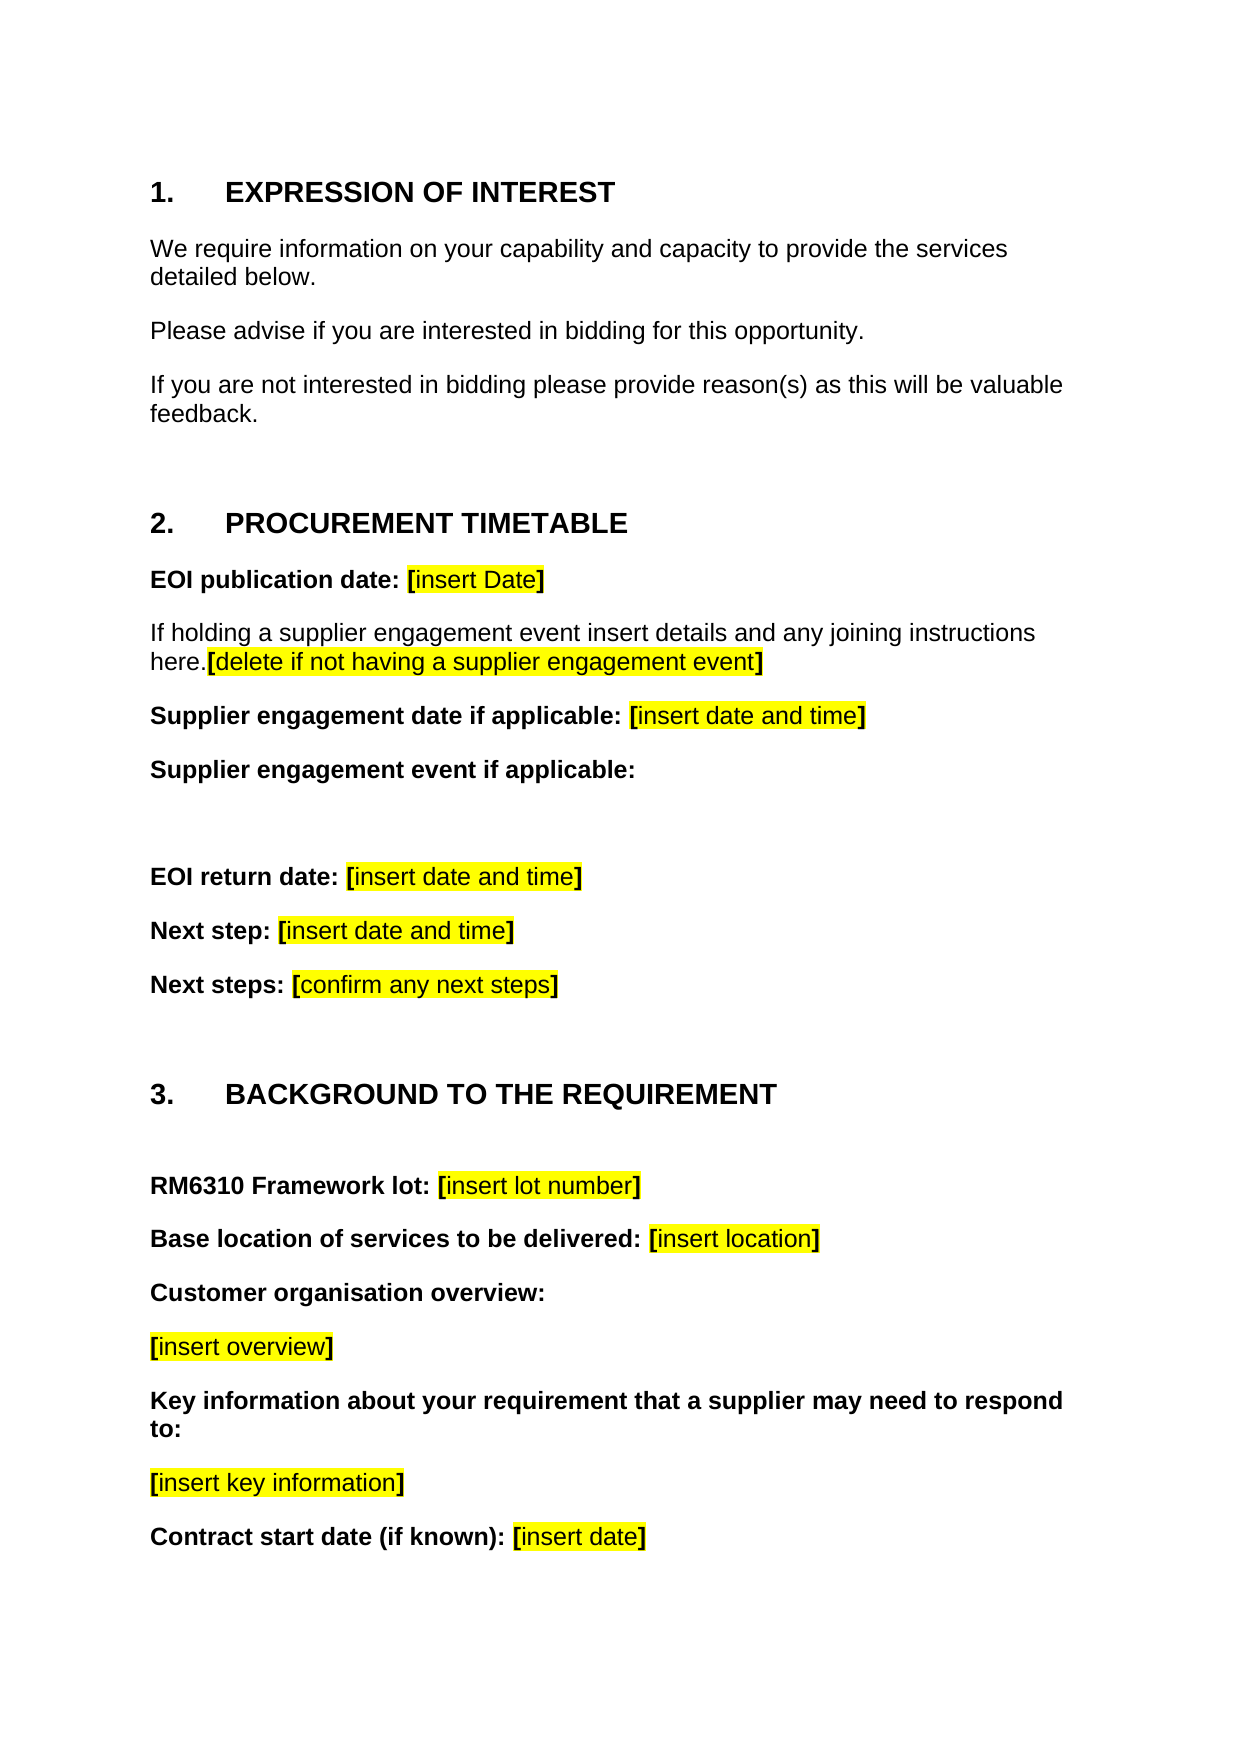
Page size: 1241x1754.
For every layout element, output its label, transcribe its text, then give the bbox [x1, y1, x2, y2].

text [insert overview] [150, 1332, 1090, 1361]
subtitle Next step: [insert date and time] [150, 916, 1090, 944]
subtitle Supplier engagement event if applicable: [150, 754, 1090, 783]
text We require information on your capability and capacity to provide the services detailed below. [150, 233, 1090, 291]
subtitle Supplier engagement date if applicable: [insert date and time] [150, 701, 1090, 729]
subtitle EOI return date: [insert date and time] [150, 862, 1090, 891]
subtitle Next steps: [confirm any next steps] [150, 969, 1090, 998]
subtitle RM6310 Framework lot: [insert lot number] [150, 1171, 1090, 1199]
subtitle Customer organisation overview: [150, 1278, 1090, 1307]
subtitle PROCUREMENT TIMETABLE [150, 506, 1090, 539]
subtitle Base location of services to be delivered: [insert location] [150, 1224, 1090, 1253]
subtitle EXPRESSION OF INTEREST [150, 175, 1090, 208]
subtitle Key information about your requirement that a supplier may need to respond to: [150, 1386, 1090, 1443]
text If holding a supplier engagement event insert details and any joining instructions here.[delete if not having a supplier engagement event] [150, 618, 1090, 676]
subtitle EOI publication date: [insert Date] [150, 564, 1090, 593]
text [insert key information] [150, 1468, 1090, 1497]
subtitle Contract start date (if known): [insert date] [150, 1522, 1090, 1551]
subtitle BACKGROUND TO THE REQUIREMENT [150, 1077, 1090, 1111]
text If you are not interested in bidding please provide reason(s) as this will be valuable feedback. [150, 370, 1090, 427]
text Please advise if you are interested in bidding for this opportunity. [150, 316, 1090, 345]
